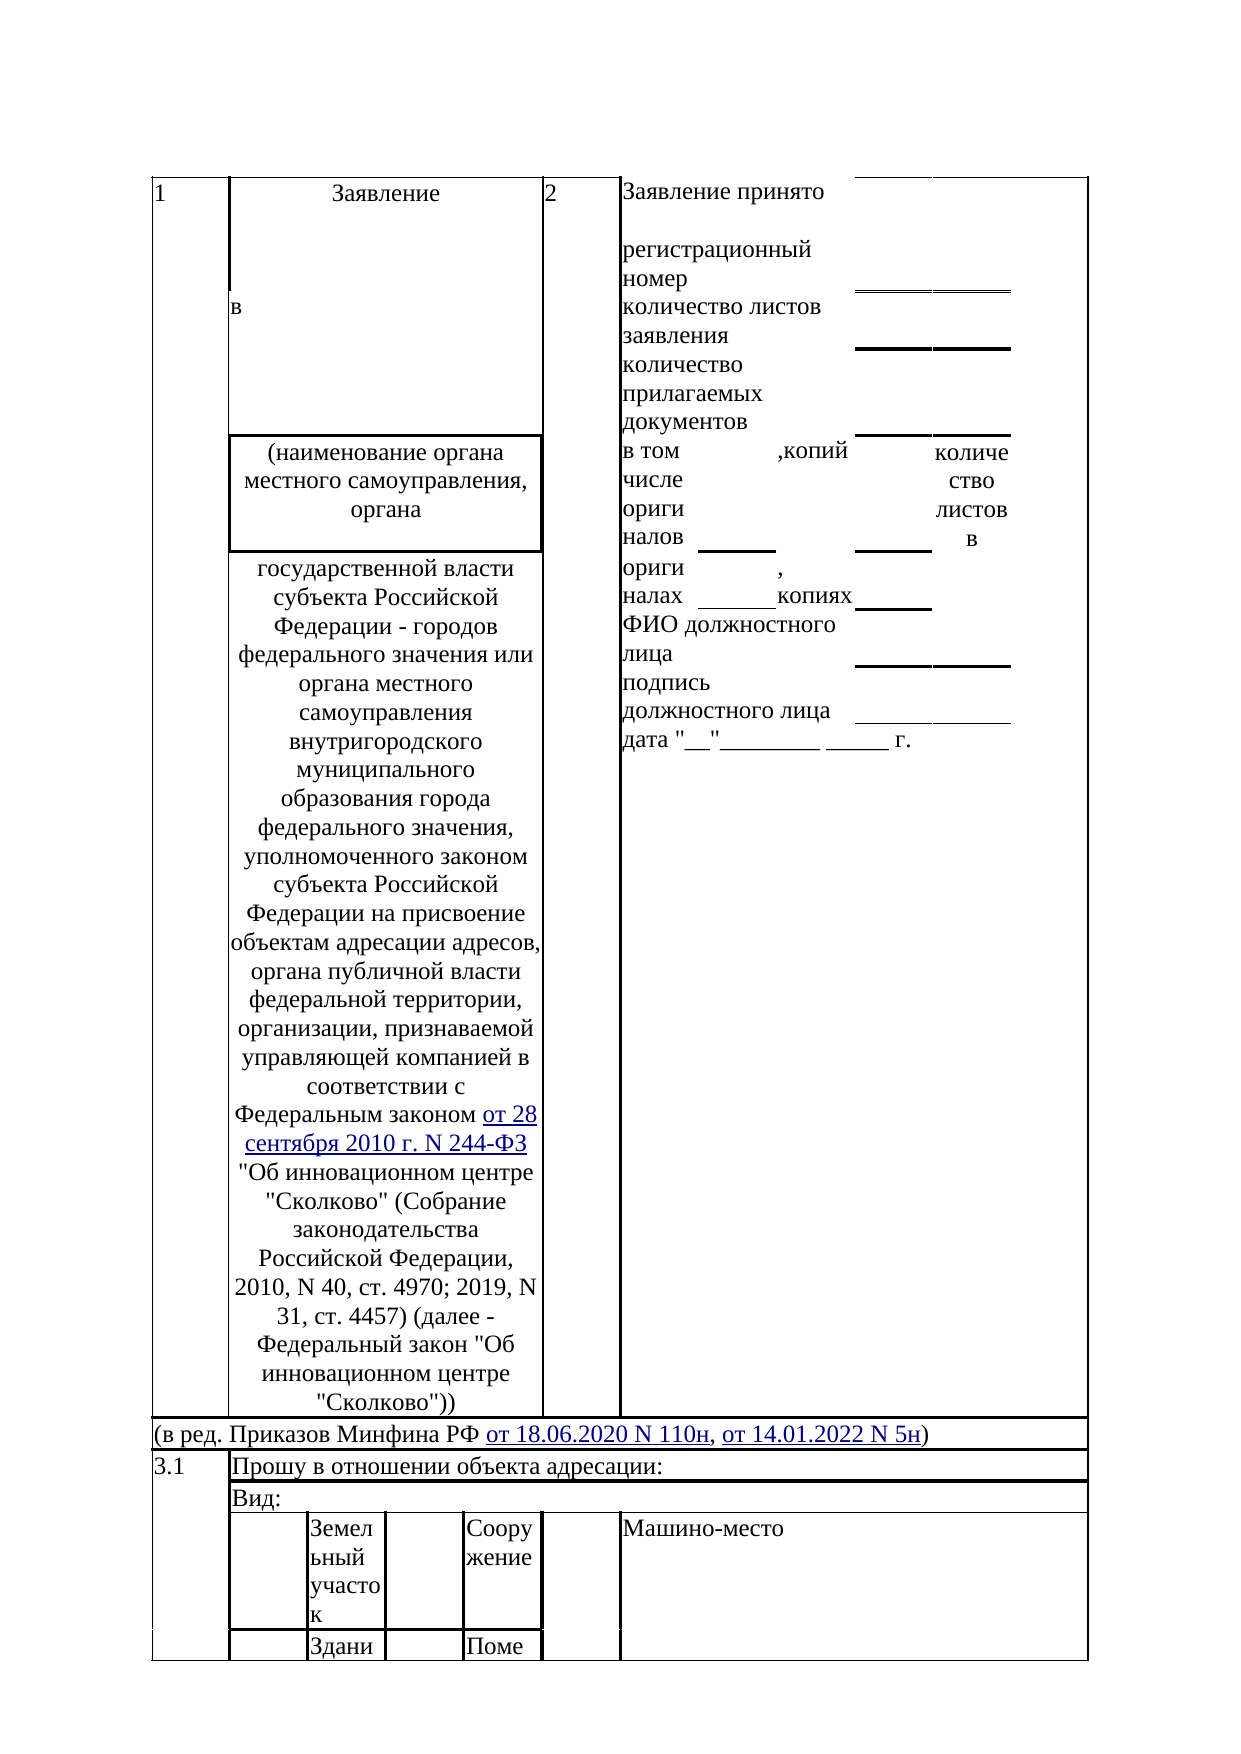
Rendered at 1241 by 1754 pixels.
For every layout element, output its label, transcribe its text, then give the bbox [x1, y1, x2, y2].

table_cell [1011, 435, 1087, 552]
table_cell [544, 552, 619, 609]
table_cell [1011, 234, 1087, 291]
table_cell [855, 178, 932, 234]
table_cell [544, 291, 619, 349]
table_cell ФИО должностного лица [622, 609, 854, 667]
table_cell , копиях [776, 552, 854, 609]
table_cell [933, 351, 1011, 434]
table_cell [698, 435, 776, 550]
table_cell Машино-место [622, 1513, 1087, 1660]
table_cell государственной власти субъекта Российской Федерации - городов федерального значения или органа местного самоуправления внутригородского муниципального образования города федерального значения, уполномоченного законом субъекта Российской Федерации на присвоение объектам адресации адресов, органа публичной власти федеральной территории, организации, признаваемой управляющей компанией в соответствии с Федеральным законом от 28 сентября 2010 г. N 244-ФЗ "Об инновационном центре "Сколково" (Собрание законодательства Российской Федерации, 2010, N 40, ст. 4970; 2019, N 31, ст. 4457) (далее - Федеральный закон "Об инновационном центре "Сколково")) [229, 553, 542, 1416]
table_cell Прошу в отношении объекта адресации: [231, 1451, 1087, 1479]
table_cell [387, 1513, 462, 1628]
table_cell в [229, 291, 542, 434]
table_cell 2 [544, 178, 619, 291]
table_cell подпись должностного лица [622, 667, 854, 724]
table_cell Заявление принято [622, 176, 854, 234]
table_cell количество листов в [933, 437, 1011, 552]
table_cell количество листов заявления [622, 291, 854, 349]
table_cell [855, 351, 932, 434]
table_cell Сооружение [465, 1513, 540, 1628]
table_cell 1 [153, 178, 228, 1416]
table_cell [698, 553, 776, 608]
table_cell [855, 293, 932, 347]
table_cell количество прилагаемых документов [622, 349, 854, 435]
table_cell [933, 552, 1011, 609]
table_cell [153, 1630, 228, 1660]
table_cell Поме [465, 1631, 540, 1660]
table_cell [933, 609, 1011, 665]
table_cell регистрационный номер [622, 234, 854, 291]
table_cell [933, 293, 1011, 347]
table_cell Заявление [308, 178, 464, 291]
table_cell в том числе оригиналов [622, 435, 698, 552]
table_cell [153, 1511, 228, 1629]
table_cell 3.1 [153, 1451, 228, 1481]
table_cell [544, 667, 619, 724]
table_cell оригиналах [622, 552, 698, 609]
table_cell [855, 437, 932, 550]
table_cell Здани [309, 1631, 384, 1660]
table_cell [933, 234, 1011, 290]
table_cell [544, 349, 619, 435]
table_cell [387, 1631, 462, 1660]
table_cell [153, 1481, 228, 1511]
table_cell [231, 1513, 306, 1628]
table_cell [231, 178, 308, 291]
table_cell [933, 668, 1011, 723]
table_cell [1011, 349, 1087, 435]
table_cell [544, 724, 619, 1416]
table_cell [1011, 667, 1087, 724]
table_cell [855, 234, 932, 290]
table_cell [544, 435, 619, 552]
table_cell [544, 609, 619, 667]
table_cell дата "__"________ _____ г. [622, 724, 1087, 1416]
table_cell [933, 178, 1011, 234]
table_cell [544, 1630, 619, 1660]
table_cell [1011, 609, 1087, 667]
table_cell [464, 178, 542, 291]
table_cell [855, 668, 932, 723]
table_cell [1011, 291, 1087, 349]
table_cell [855, 553, 932, 608]
table_cell [855, 611, 932, 665]
table_cell (наименование органа местного самоуправления, органа [231, 437, 540, 550]
table_cell [544, 1513, 619, 1629]
table_cell Вид: [231, 1483, 1087, 1511]
table_cell [1011, 178, 1087, 234]
table_cell [1011, 552, 1087, 609]
table_cell Земельный участок [309, 1513, 384, 1628]
table_cell [231, 1631, 306, 1660]
table_cell (в ред. Приказов Минфина РФ от 18.06.2020 N 110н, от 14.01.2022 N 5н) [153, 1419, 1087, 1448]
table_cell ,копий [776, 435, 854, 552]
